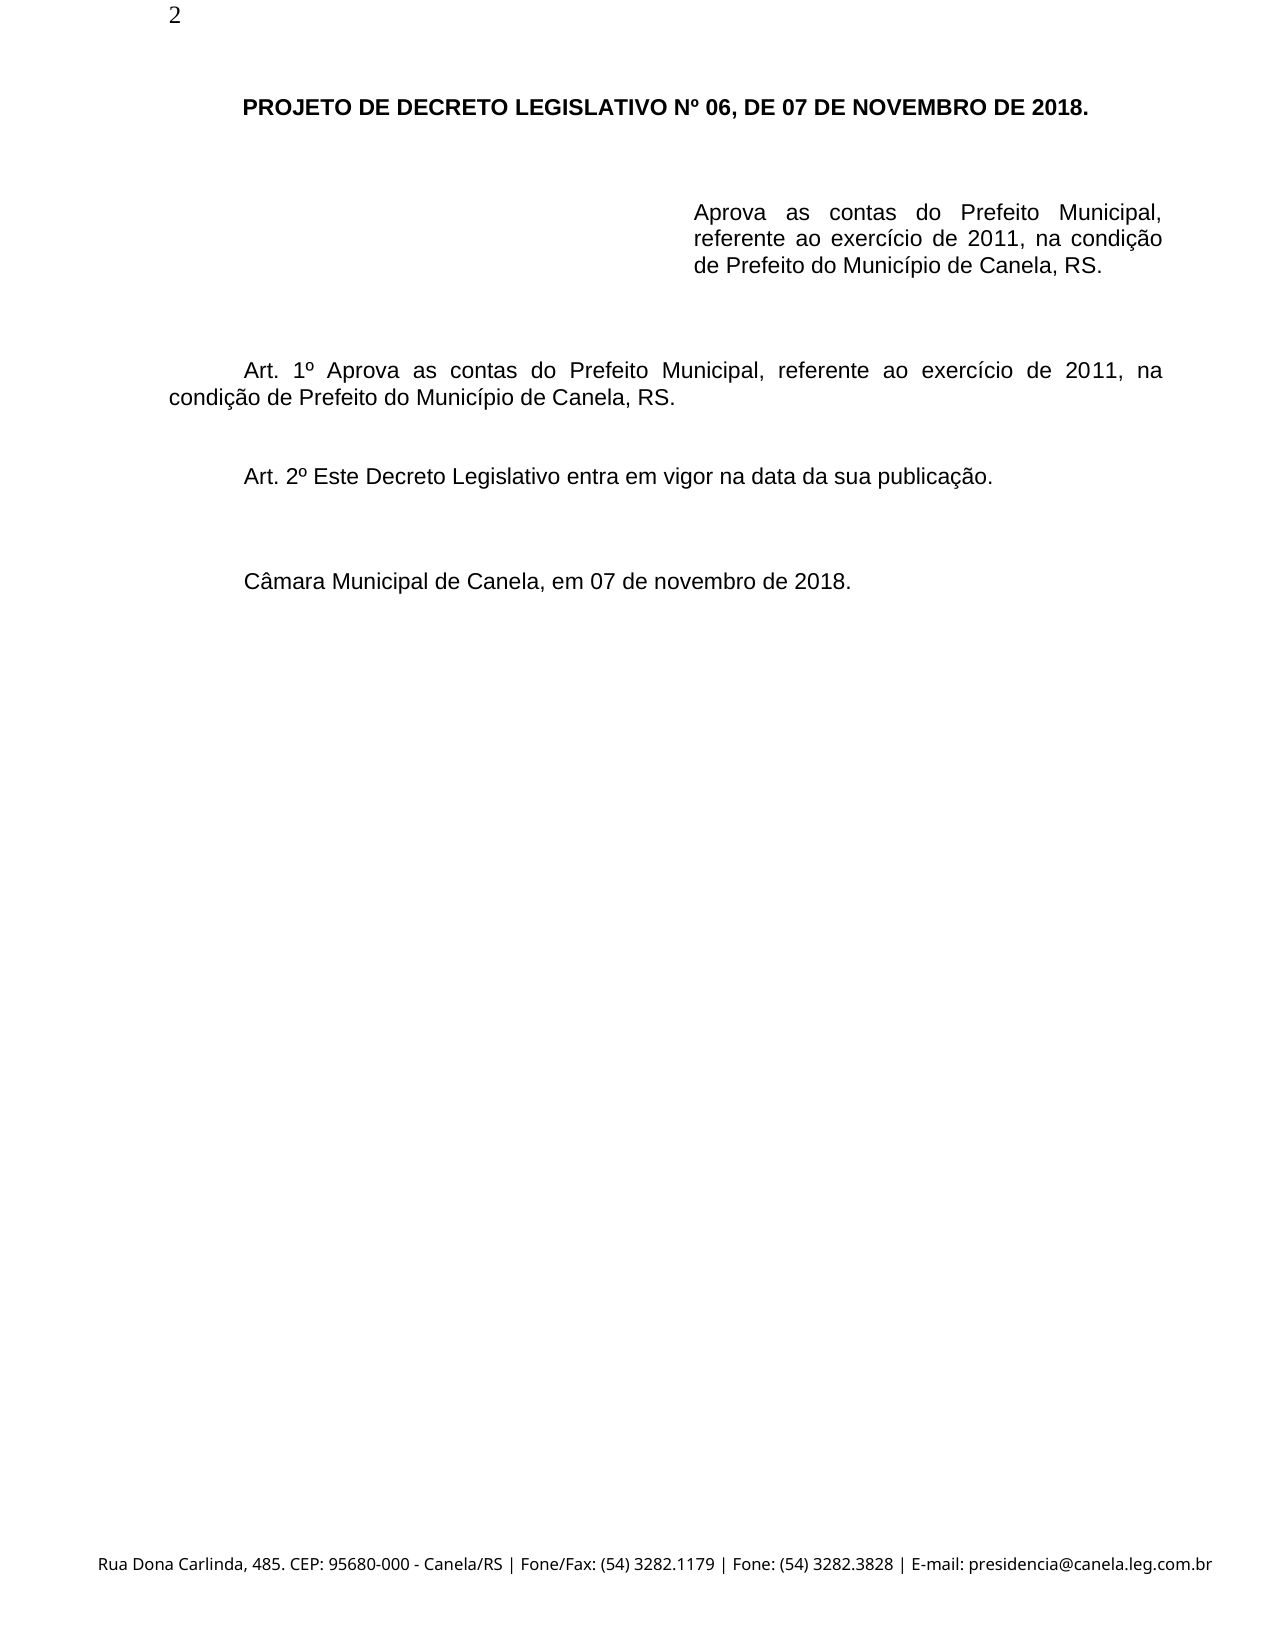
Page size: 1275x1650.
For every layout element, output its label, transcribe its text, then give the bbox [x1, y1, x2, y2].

text Câmara Municipal de Canela, em 07 de novembro de 2018. [169, 568, 1162, 594]
text PROJETO DE DECRETO LEGISLATIVO Nº 06, DE 07 DE NOVEMBRO DE 2018. [169, 94, 1162, 120]
text Aprova as contas do Prefeito Municipal, referente ao exercício de 2011, na condição de Prefeito do Município de Canela, RS. [694, 199, 1162, 278]
text Art. 1º Aprova as contas do Prefeito Municipal, referente ao exercício de 2011, na condição de Prefeito do Município de Canela, RS. [169, 357, 1162, 410]
text Art. 2º Este Decreto Legislativo entra em vigor na data da sua publicação. [169, 463, 1162, 489]
